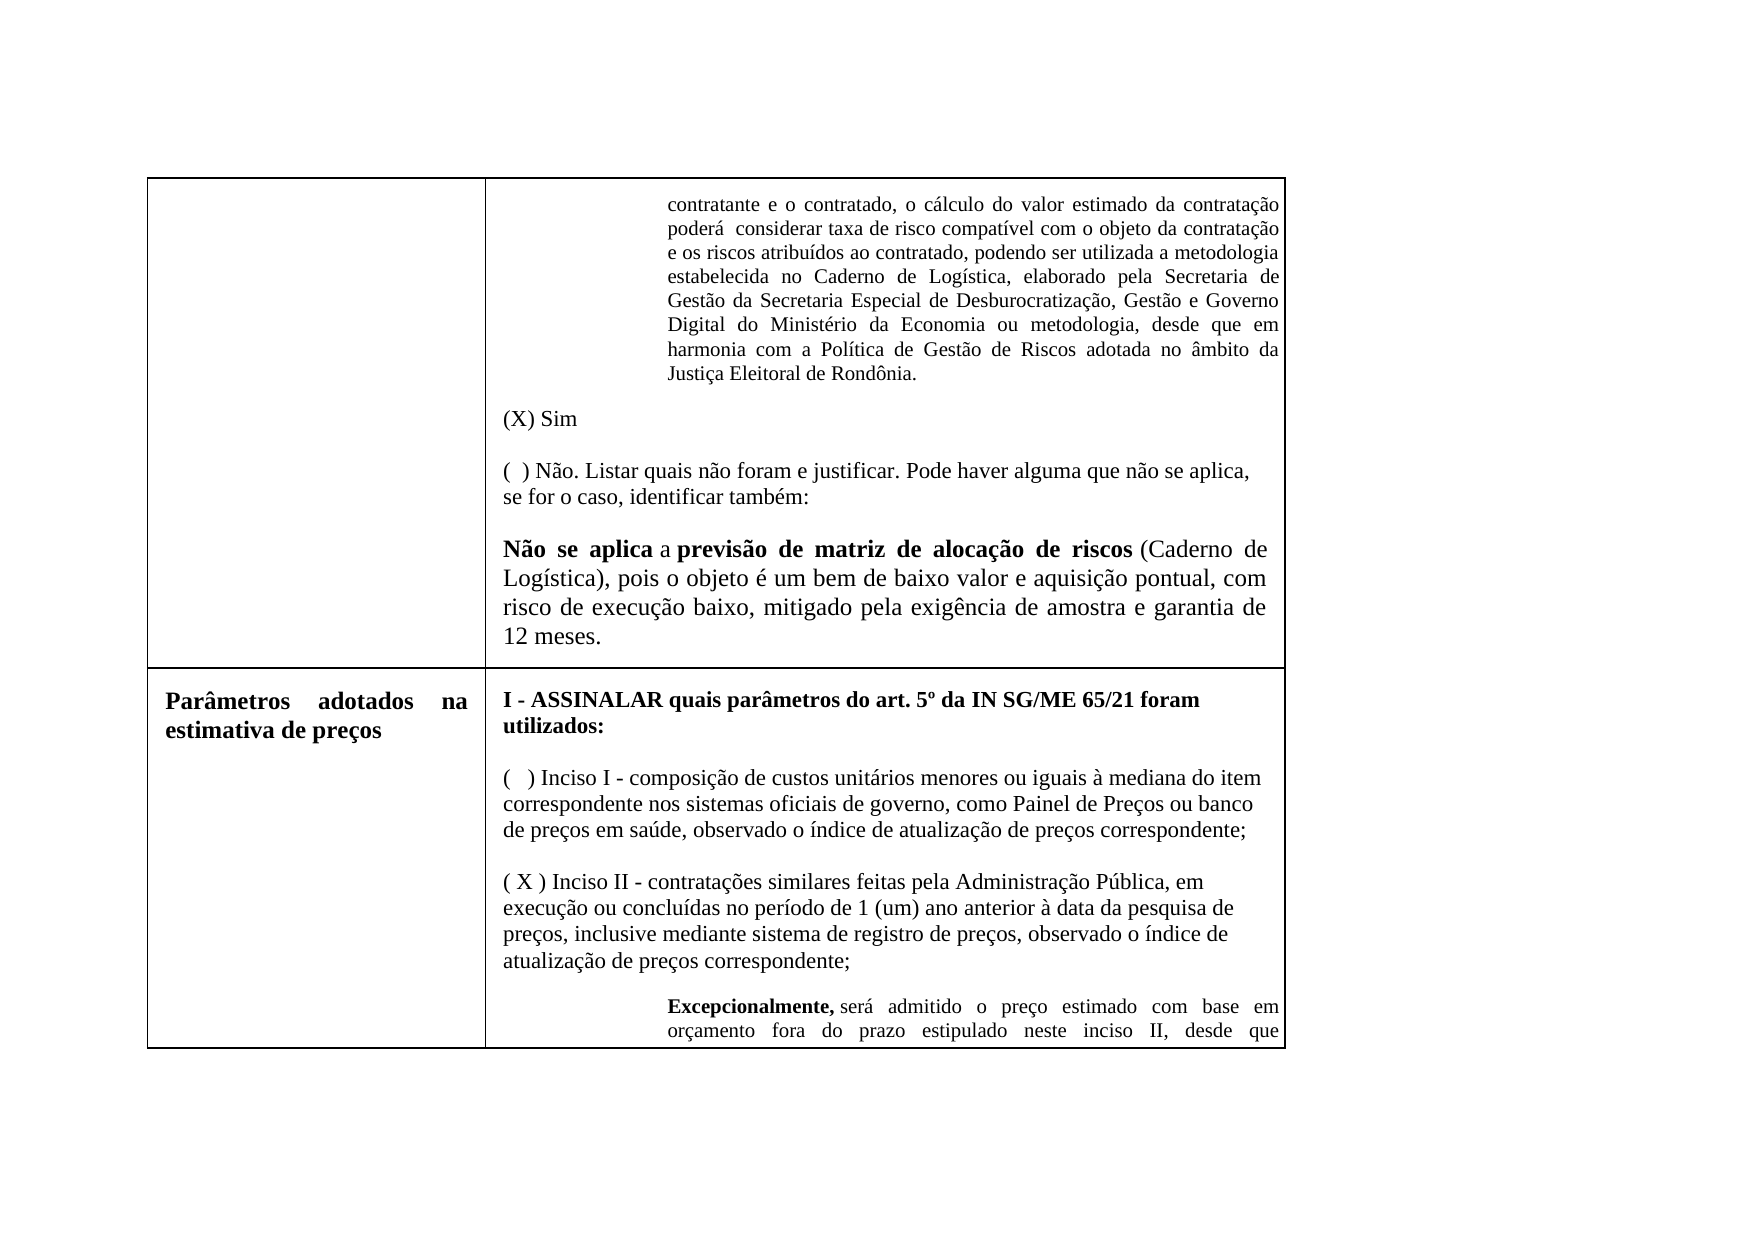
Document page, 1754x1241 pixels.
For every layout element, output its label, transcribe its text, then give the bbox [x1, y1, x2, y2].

table_cell I - ASSINALAR quais parâmetros do art. 5º da IN SG/ME 65/21 foram utilizados: ( ) Inciso I - composição de custos unitários menores ou iguais à mediana do item correspondente nos sistemas oficiais de governo, como Painel de Preços ou banco de preços em saúde, observado o índice de atualização de preços correspondente; ( X ) Inciso II - contratações similares feitas pela Administração Pública, em execução ou concluídas no período de 1 (um) ano anterior à data da pesquisa de preços, inclusive mediante sistema de registro de preços, observado o índice de atualização de preços correspondente; Excepcionalmente, será admitido o preço estimado com base em orçamento fora do prazo estipulado neste inciso II, desde que [486, 669, 1284, 1047]
table_cell [148, 179, 485, 667]
table_cell Parâmetros adotados na estimativa de preços [148, 669, 485, 1047]
table_cell contratante e o contratado, o cálculo do valor estimado da contratação poderá considerar taxa de risco compatível com o objeto da contratação e os riscos atribuídos ao contratado, podendo ser utilizada a metodologia estabelecida no Caderno de Logística, elaborado pela Secretaria de Gestão da Secretaria Especial de Desburocratização, Gestão e Governo Digital do Ministério da Economia ou metodologia, desde que em harmonia com a Política de Gestão de Riscos adotada no âmbito da Justiça Eleitoral de Rondônia. (X) Sim ( ) Não. Listar quais não foram e justificar. Pode haver alguma que não se aplica, se for o caso, identificar também: Não se aplica a previsão de matriz de alocação de riscos (Caderno de Logística), pois o objeto é um bem de baixo valor e aquisição pontual, com risco de execução baixo, mitigado pela exigência de amostra e garantia de 12 meses. [486, 179, 1284, 667]
